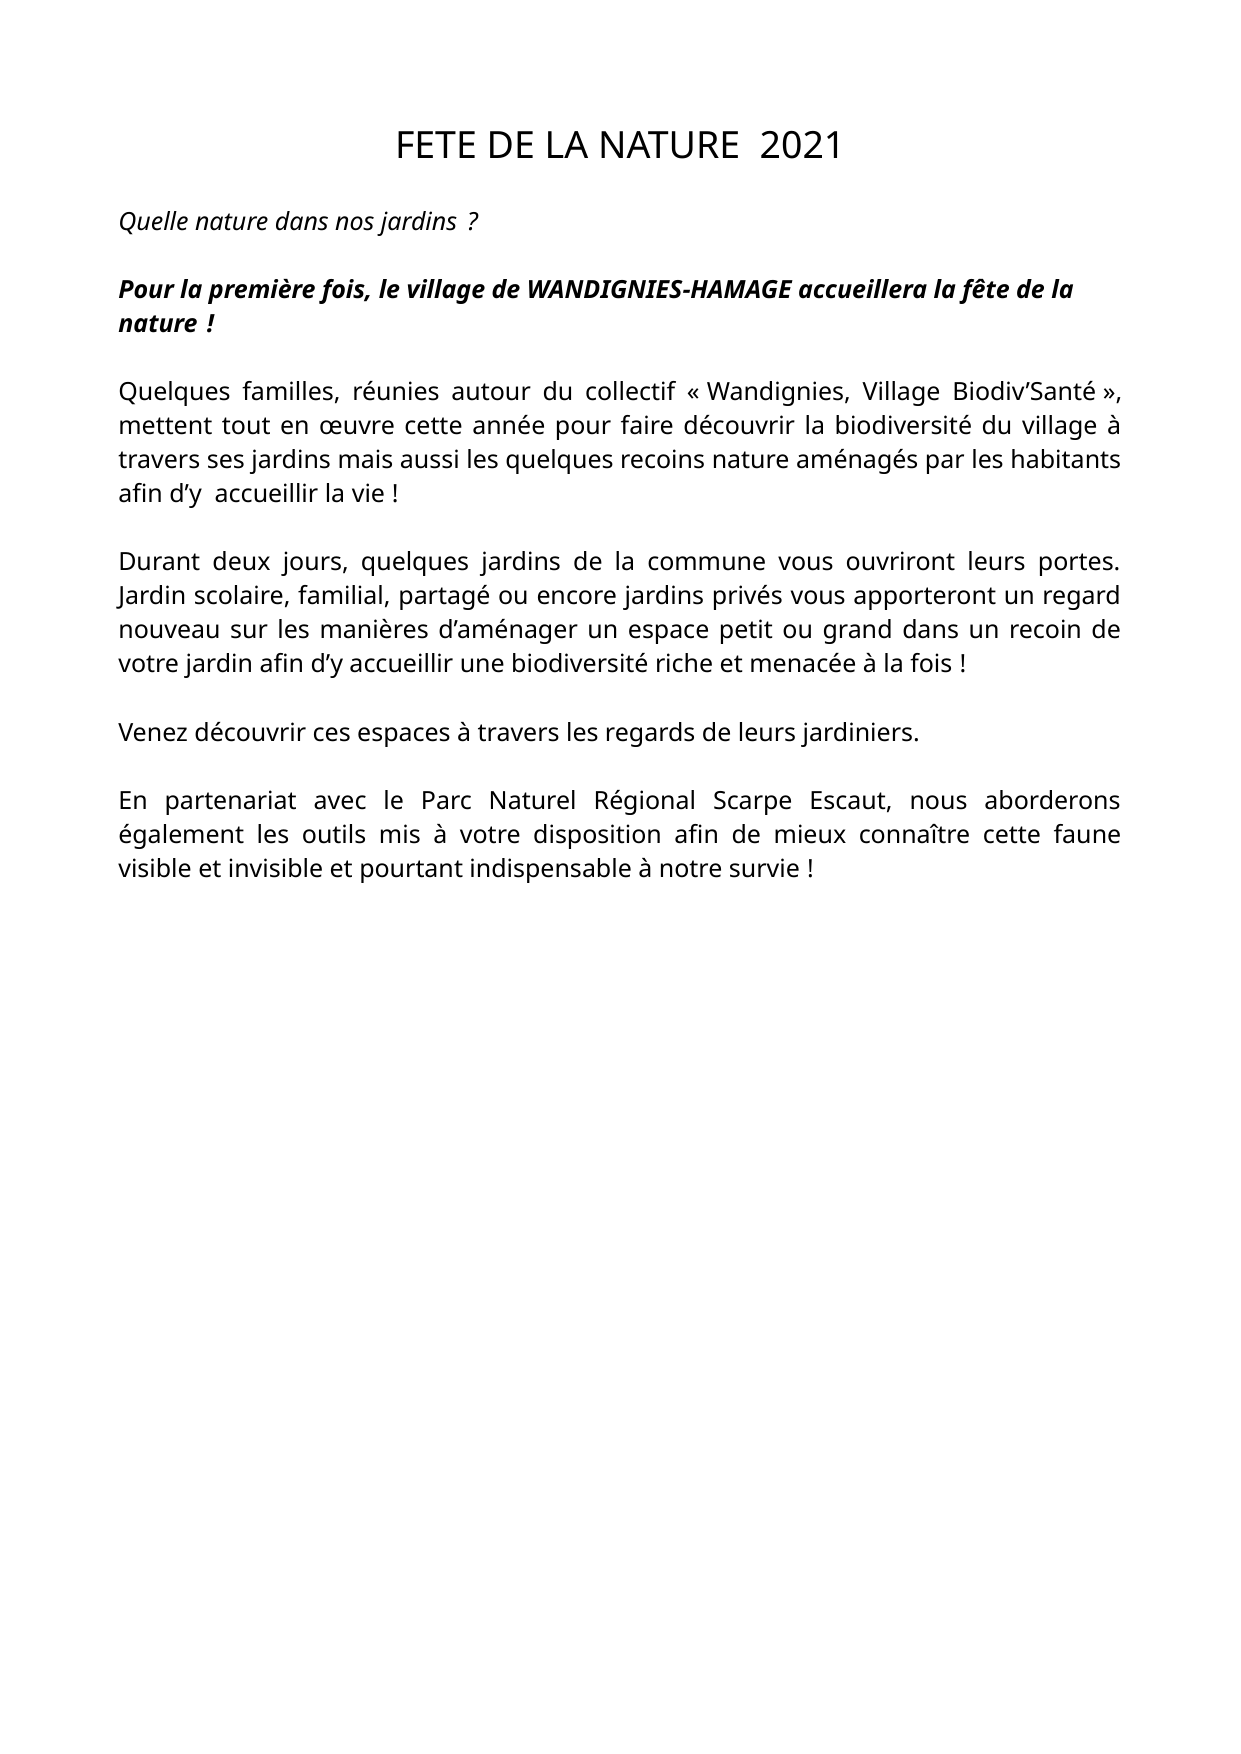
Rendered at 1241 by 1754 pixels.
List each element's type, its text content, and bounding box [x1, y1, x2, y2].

text Pour la première fois, le village de WANDIGNIES-HAMAGE accueillera la fête de la nature ! [118, 271, 1122, 339]
text Durant deux jours, quelques jardins de la commune vous ouvriront leurs portes. Jardin scolaire, familial, partagé ou encore jardins privés vous apporteront un regard nouveau sur les manières d’aménager un espace petit ou grand dans un recoin de votre jardin afin d’y accueillir une biodiversité riche et menacée à la fois ! [118, 544, 1122, 680]
text Quelle nature dans nos jardins ? [118, 203, 1122, 237]
text FETE DE LA NATURE 2021 [118, 118, 1122, 169]
text Quelques familles, réunies autour du collectif « Wandignies, Village Biodiv’Santé », mettent tout en œuvre cette année pour faire découvrir la biodiversité du village à travers ses jardins mais aussi les quelques recoins nature aménagés par les habitants afin d’y accueillir la vie ! [118, 373, 1122, 510]
text Venez découvrir ces espaces à travers les regards de leurs jardiniers. [118, 714, 1122, 748]
text En partenariat avec le Parc Naturel Régional Scarpe Escaut, nous aborderons également les outils mis à votre disposition afin de mieux connaître cette faune visible et invisible et pourtant indispensable à notre survie ! [118, 782, 1122, 884]
